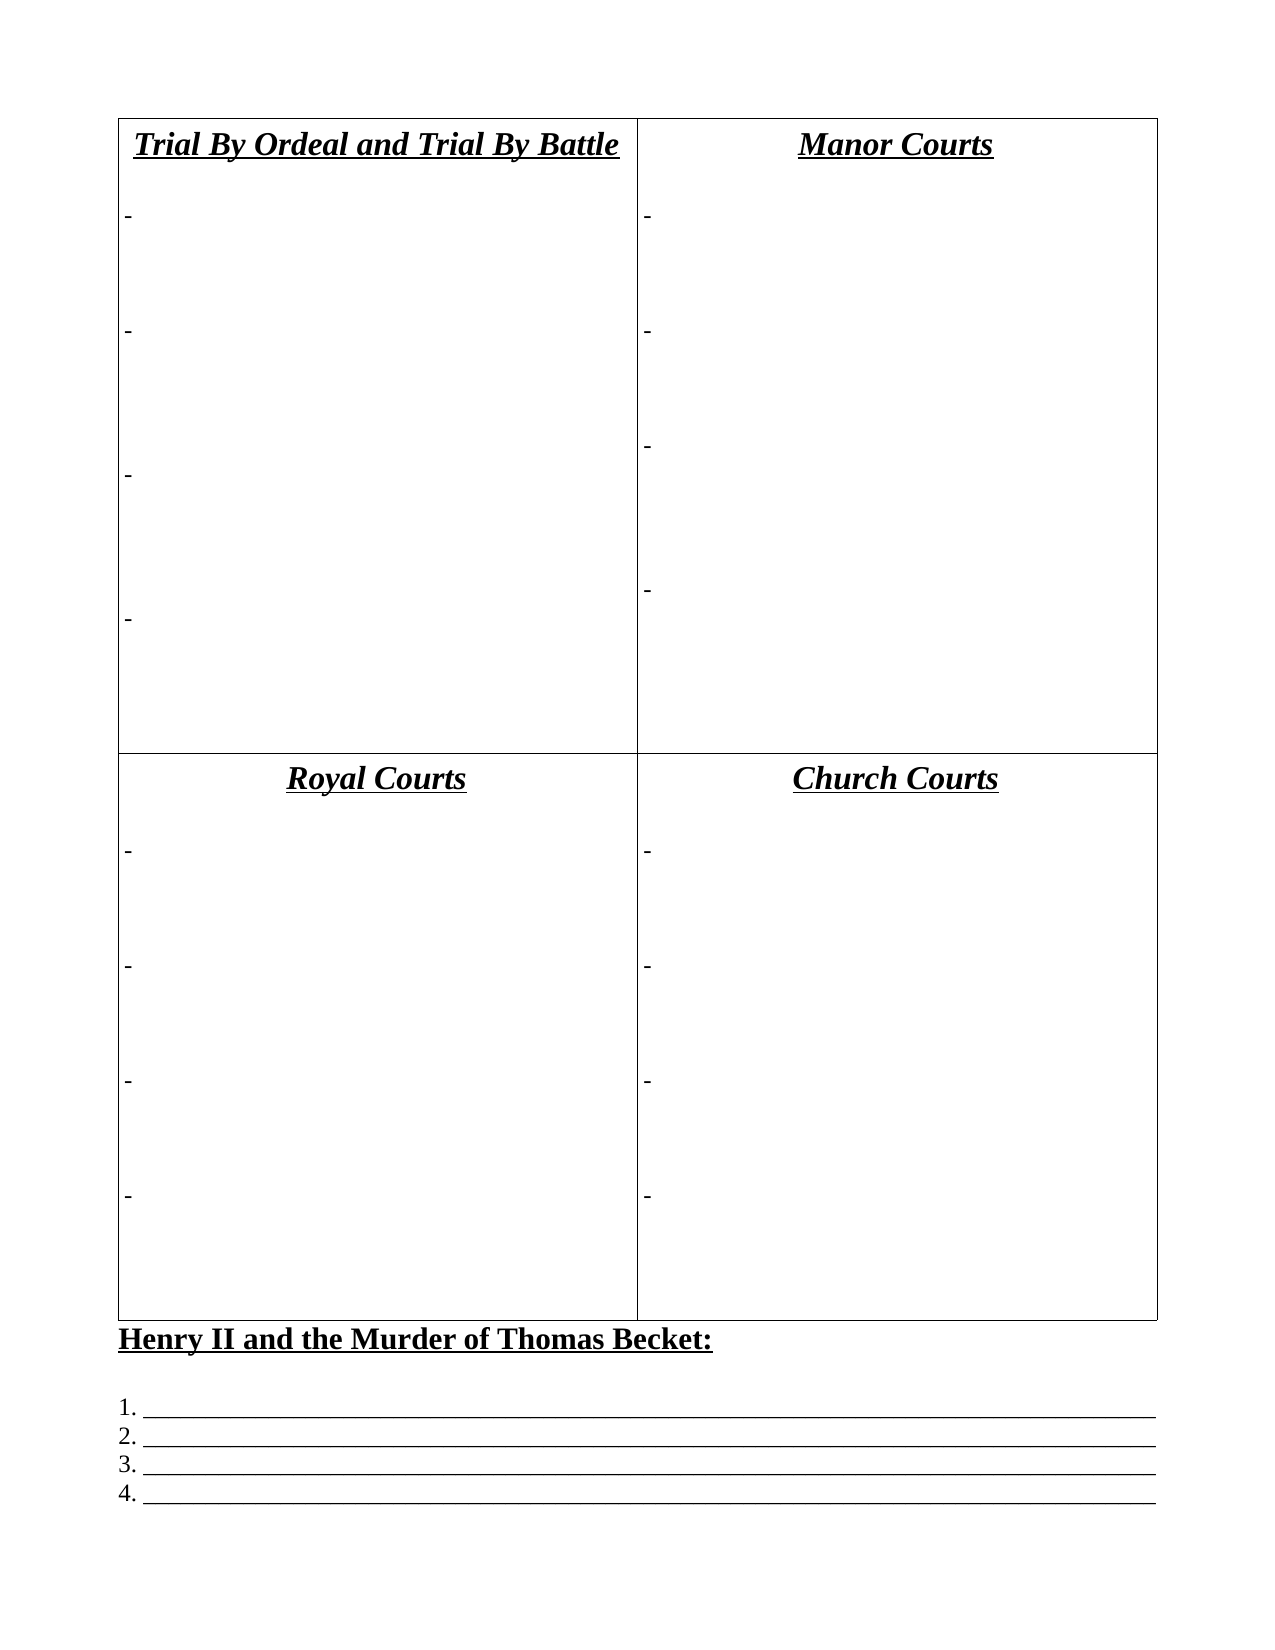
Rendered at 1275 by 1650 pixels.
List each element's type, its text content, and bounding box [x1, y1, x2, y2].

text Henry II and the Murder of Thomas Becket: [118, 1321, 1157, 1356]
text 4. _________________________________________________________________________________ [118, 1478, 1157, 1507]
text 1. _________________________________________________________________________________ [118, 1392, 1157, 1421]
table_cell Royal Courts - - - - [119, 754, 637, 1320]
table_header Manor Courts - - - - [638, 119, 1157, 753]
text 2. _________________________________________________________________________________ [118, 1421, 1157, 1449]
table_cell Church Courts - - - - [638, 754, 1157, 1320]
table_header Trial By Ordeal and Trial By Battle - - - - [119, 119, 637, 753]
text 3. _________________________________________________________________________________ [118, 1449, 1157, 1478]
